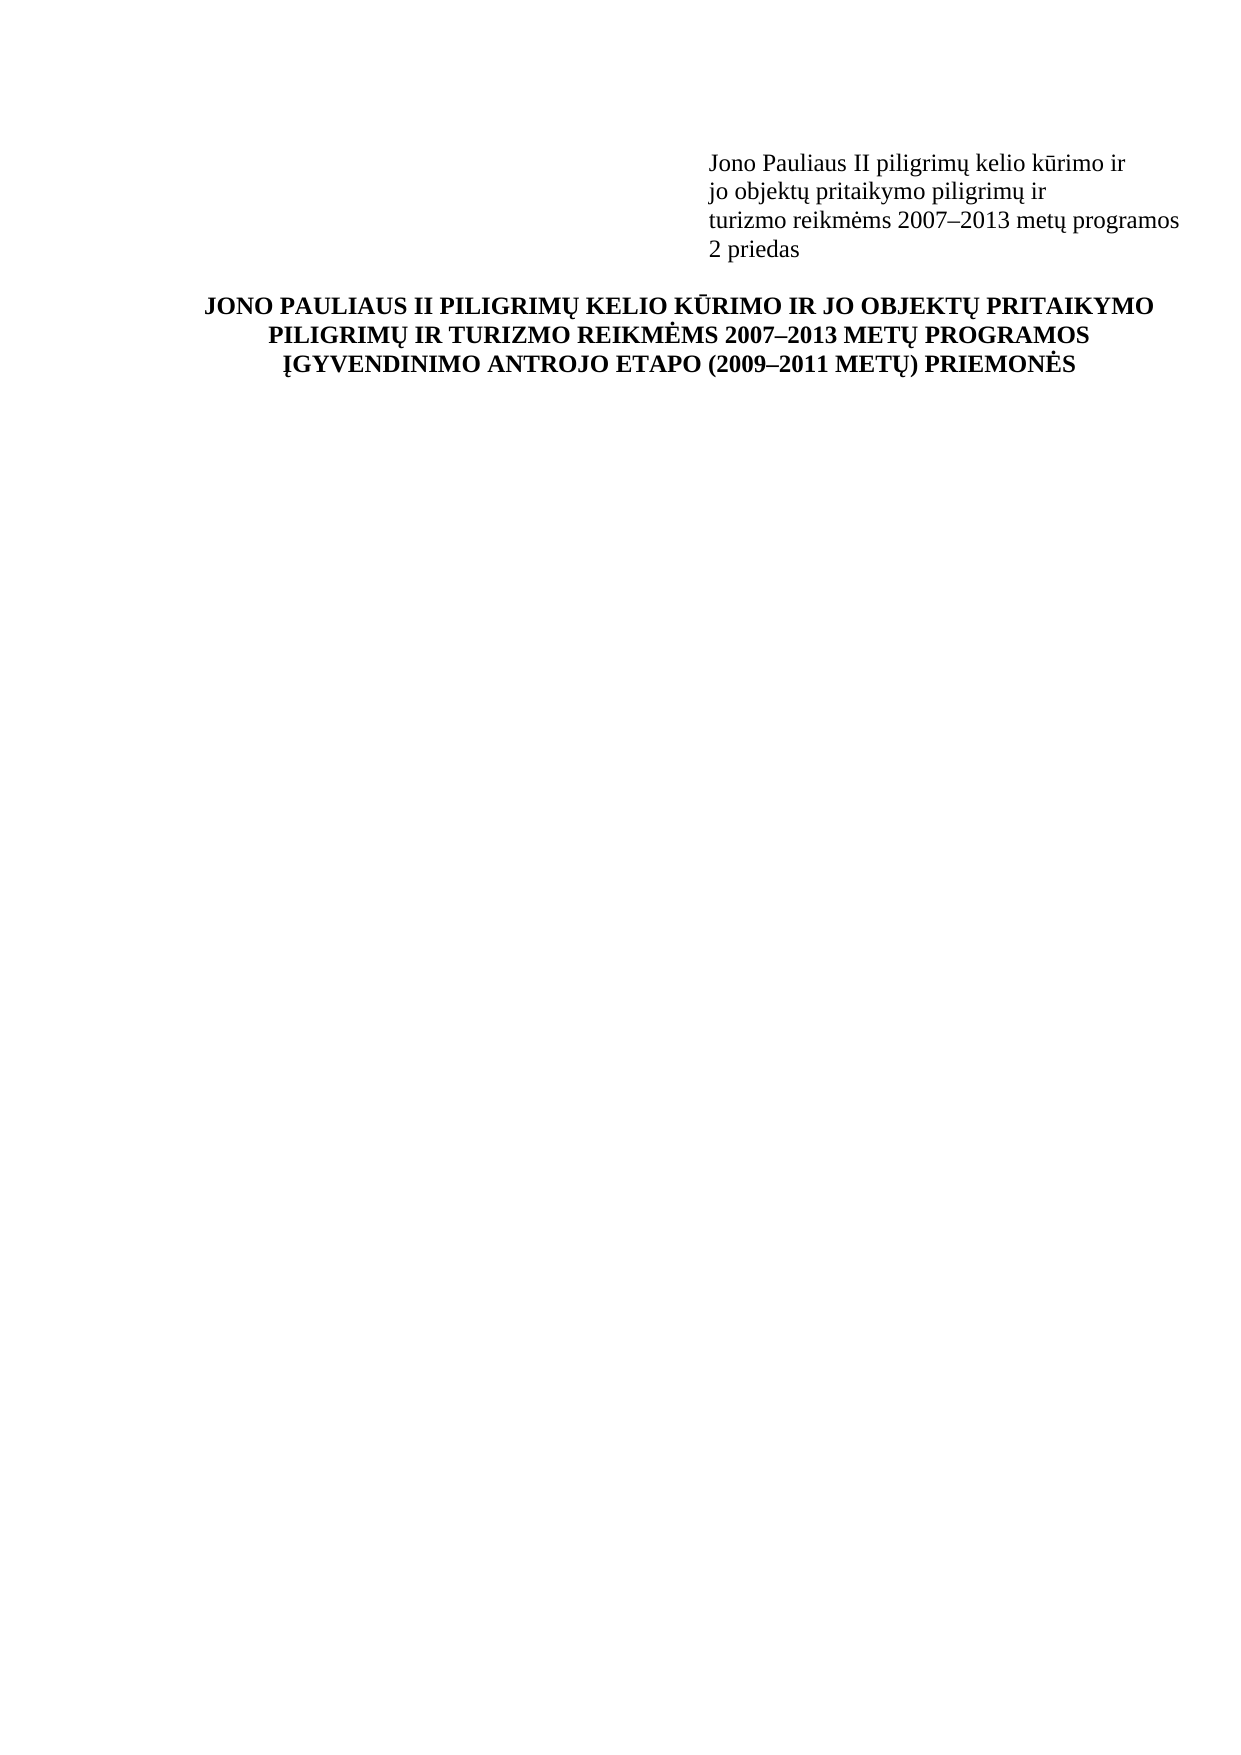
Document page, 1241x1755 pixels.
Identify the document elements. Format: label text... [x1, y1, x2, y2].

text jo objektų pritaikymo piligrimų ir [177, 176, 1181, 205]
text JONO PAULIAUS II PILIGRIMŲ KELIO KŪRIMO IR JO OBJEKTŲ PRITAIKYMO PILIGRIMŲ IR TURIZMO REIKMĖMS 2007–2013 METŲ PROGRAMOS ĮGYVENDINIMO ANTROJO ETAPO (2009–2011 METŲ) PRIEMONĖS [177, 291, 1181, 378]
text Jono Pauliaus II piligrimų kelio kūrimo ir [177, 148, 1181, 176]
text turizmo reikmėms 2007–2013 metų programos [177, 205, 1181, 234]
text 2 priedas [177, 234, 1181, 263]
